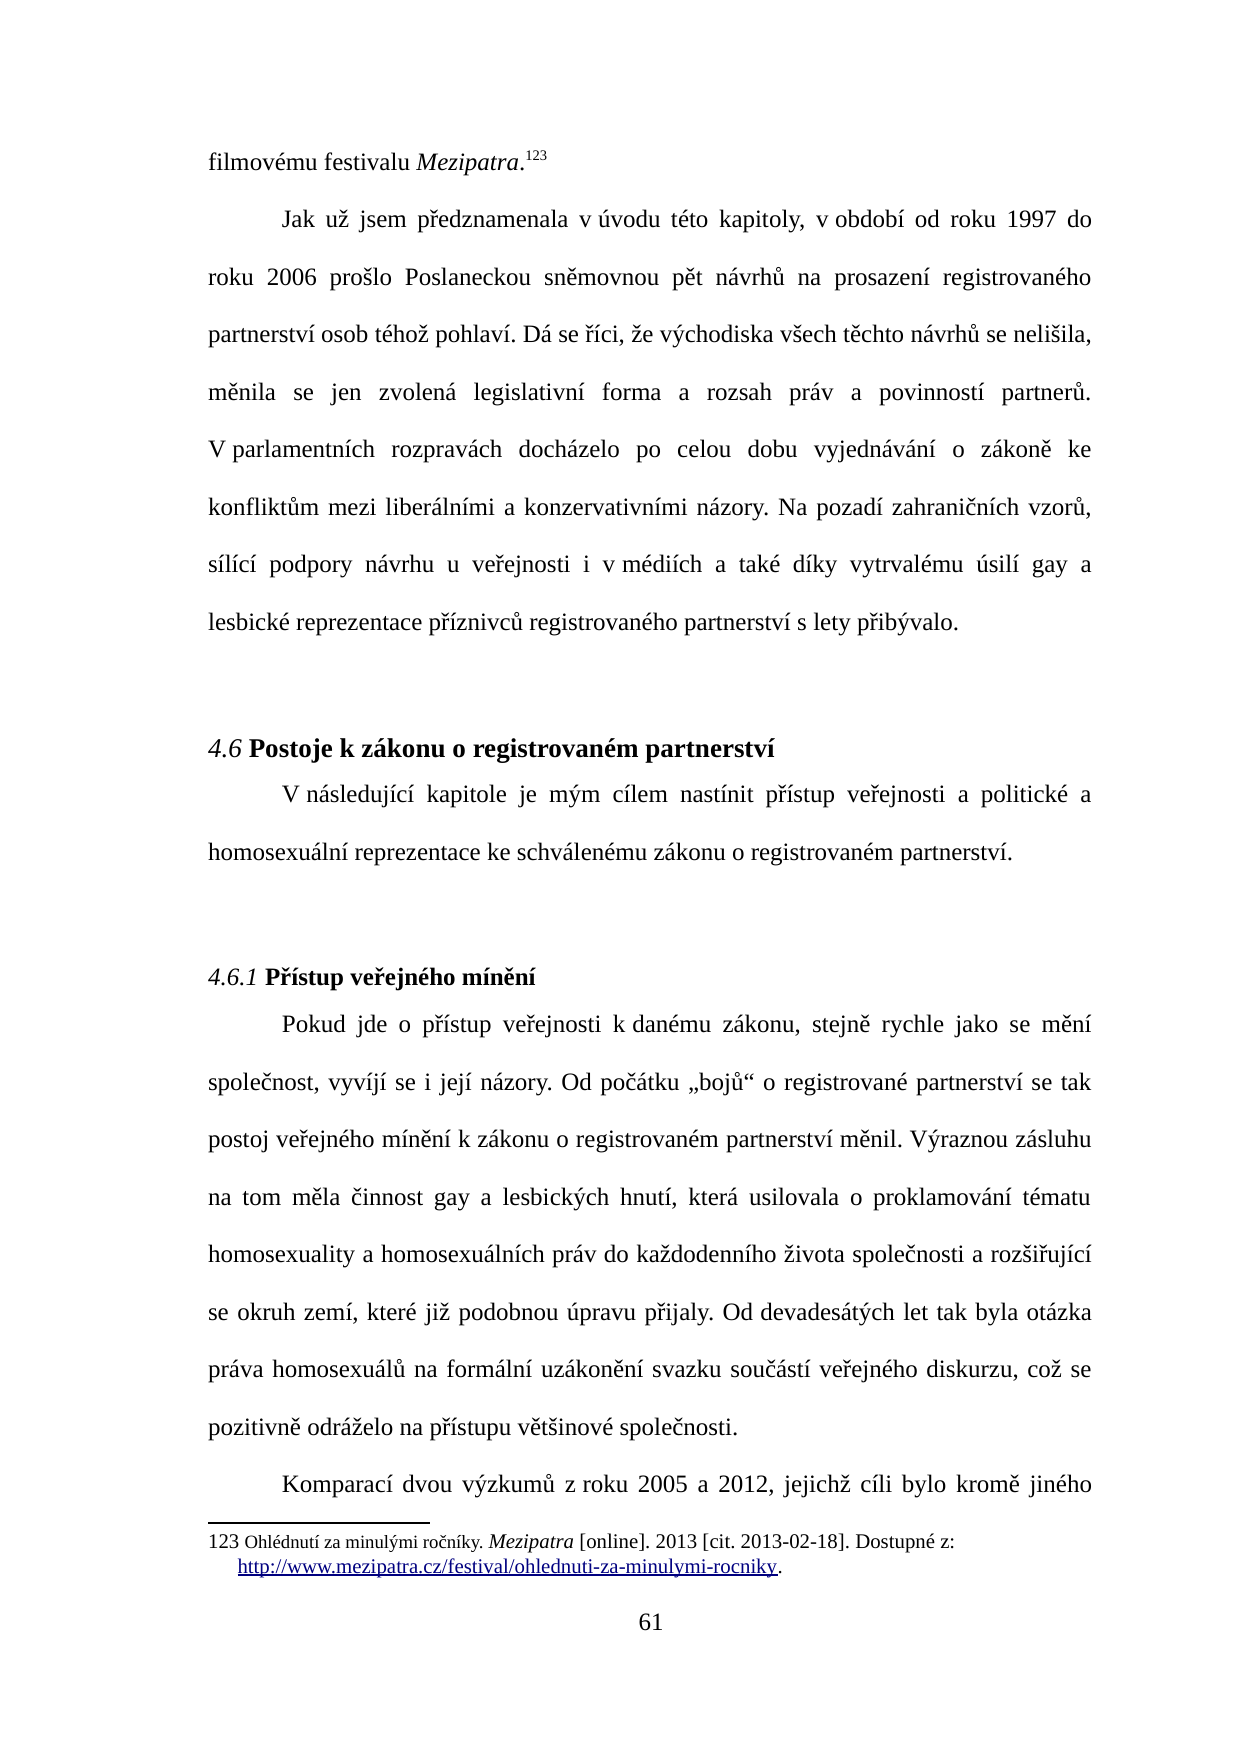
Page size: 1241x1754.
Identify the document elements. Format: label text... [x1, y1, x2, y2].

text Ohlédnutí za minulými ročníky. Mezipatra [online]. 2013 [cit. 2013-02-18]. Dostupné z: http://www.mezipatra.cz/festival/ohlednuti-za-minulymi-rocniky. [208, 1529, 1094, 1578]
text Jak už jsem předznamenala v úvodu této kapitoly, v období od roku 1997 do roku 2006 prošlo Poslaneckou sněmovnou pět návrhů na prosazení registrovaného partnerství osob téhož pohlaví. Dá se říci, že východiska všech těchto návrhů se nelišila, měnila se jen zvolená legislativní forma a rozsah práv a povinností partnerů. V parlamentních rozpravách docházelo po celou dobu vyjednávání o zákoně ke konfliktům mezi liberálními a konzervativními názory. Na pozadí zahraničních vzorů, sílící podpory návrhu u veřejnosti i v médiích a také díky vytrvalému úsilí gay a lesbické reprezentace příznivců registrovaného partnerství s lety přibývalo. [208, 192, 1092, 636]
subtitle 4.6 Postoje k zákonu o registrovaném partnerství [208, 732, 1092, 763]
text Pokud jde o přístup veřejnosti k danému zákonu, stejně rychle jako se mění společnost, vyvíjí se i její názory. Od počátku „bojů“ o registrované partnerství se tak postoj veřejného mínění k zákonu o registrovaném partnerství měnil. Výraznou zásluhu na tom měla činnost gay a lesbických hnutí, která usilovala o proklamování tématu homosexuality a homosexuálních práv do každodenního života společnosti a rozšiřující se okruh zemí, které již podobnou úpravu přijaly. Od devadesátých let tak byla otázka práva homosexuálů na formální uzákonění svazku součástí veřejného diskurzu, což se pozitivně odráželo na přístupu většinové společnosti. [208, 1006, 1092, 1441]
text filmovému festivalu Mezipatra. [208, 118, 1092, 176]
text V následující kapitole je mým cílem nastínit přístup veřejnosti a politické a homosexuální reprezentace ke schválenému zákonu o registrovaném partnerství. [208, 779, 1092, 866]
text Komparací dvou výzkumů z roku 2005 a 2012, jejichž cíli bylo kromě jiného [208, 1455, 1092, 1498]
subtitle 4.6.1 Přístup veřejného mínění [208, 962, 1092, 991]
